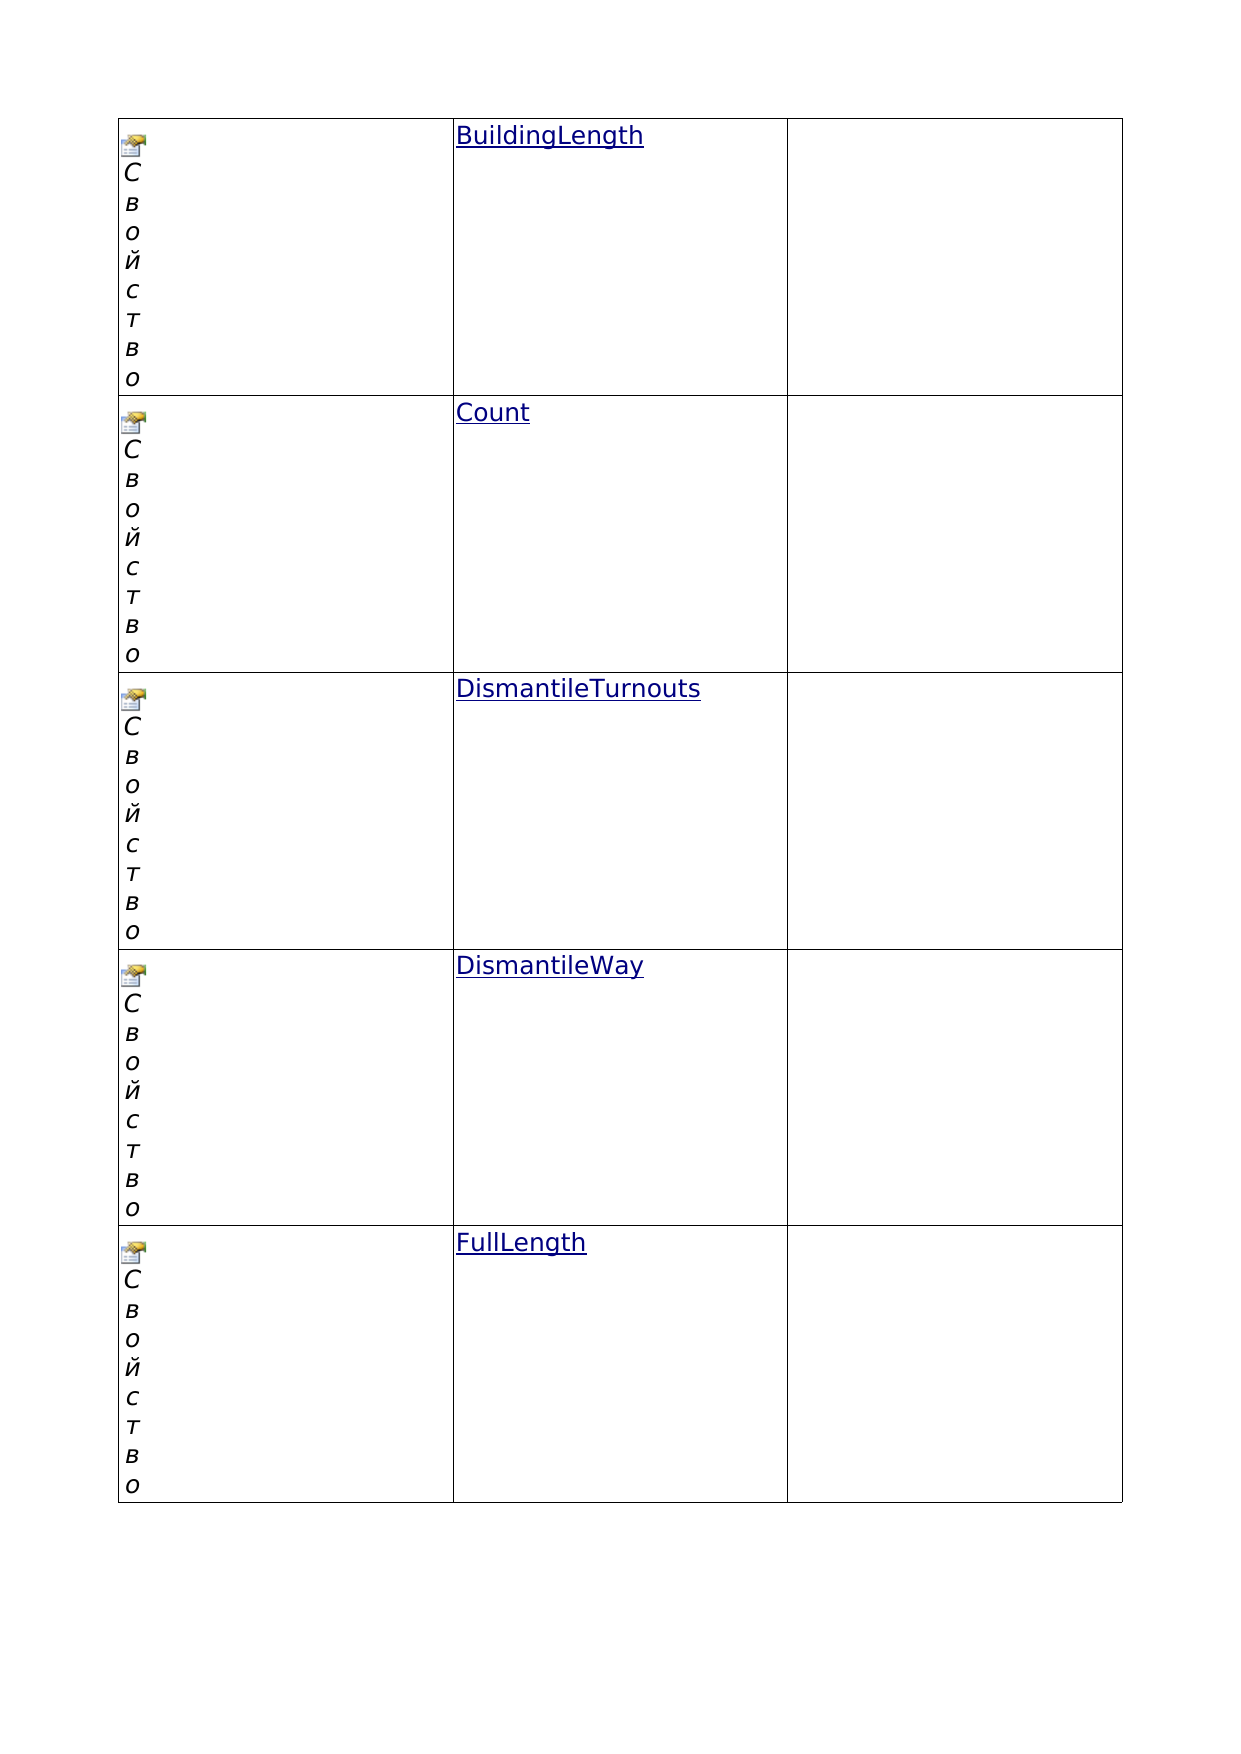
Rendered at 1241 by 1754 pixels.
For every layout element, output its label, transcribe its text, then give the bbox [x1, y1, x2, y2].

table_cell DismantileWay [454, 950, 787, 1225]
table_cell [119, 673, 453, 948]
table_cell BuildingLength [454, 119, 787, 395]
table_cell Count [454, 396, 787, 672]
table_cell [119, 119, 453, 395]
table_cell [119, 950, 453, 1225]
table_cell [788, 950, 1122, 1225]
table_cell [788, 673, 1122, 948]
table_cell DismantileTurnouts [454, 673, 787, 948]
table_cell [119, 1226, 453, 1502]
picture [121, 1240, 147, 1266]
picture [121, 410, 147, 436]
table_cell [788, 396, 1122, 672]
picture [121, 687, 147, 713]
table_cell [788, 119, 1122, 395]
table_cell [119, 396, 453, 672]
table_cell [788, 1226, 1122, 1502]
table_cell FullLength [454, 1226, 787, 1502]
picture [121, 133, 147, 159]
picture [121, 963, 147, 989]
